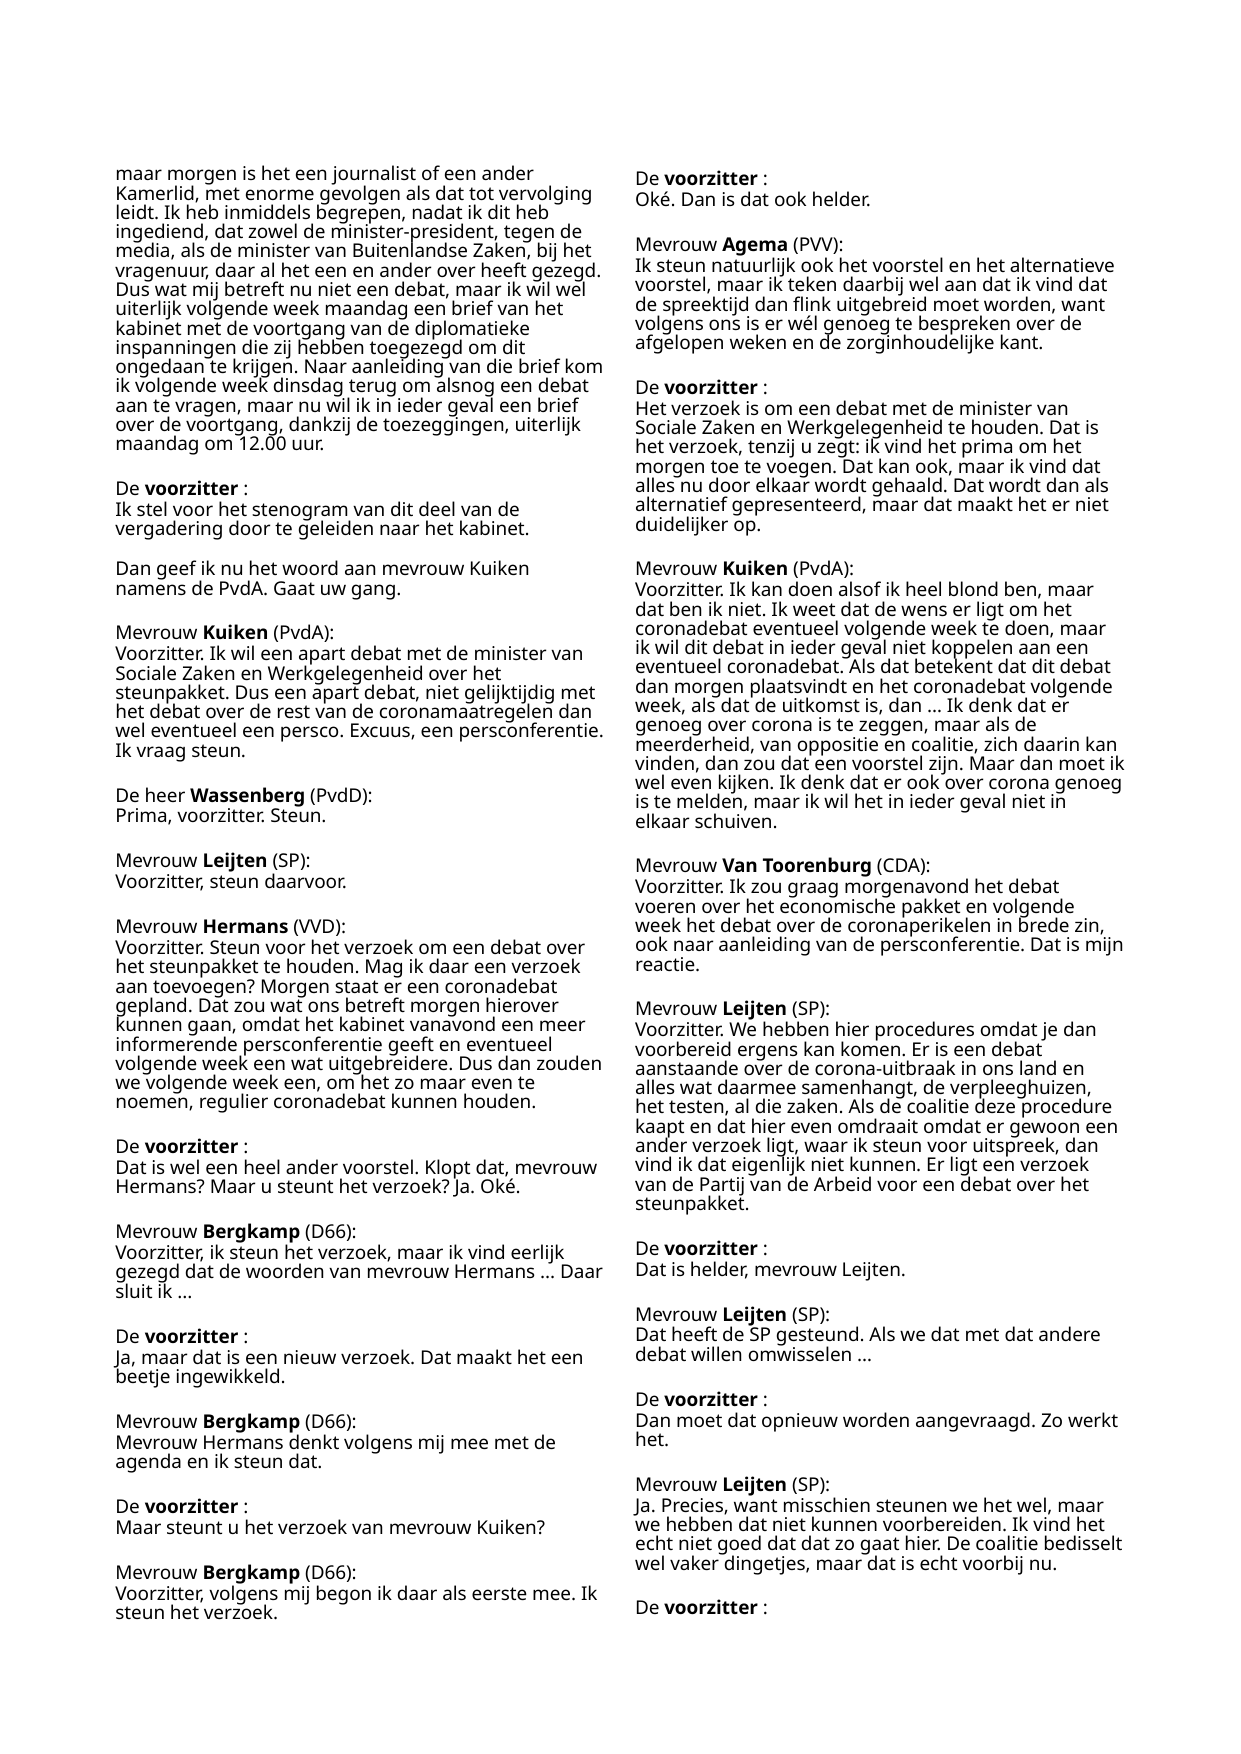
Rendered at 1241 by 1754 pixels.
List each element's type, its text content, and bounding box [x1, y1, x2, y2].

text Ik steun natuurlijk ook het voorstel en het alternatieve voorstel, maar ik teken daarbij wel aan dat ik vind dat de spreektijd dan flink uitgebreid moet worden, want volgens ons is er wél genoeg te bespreken over de afgelopen weken en de zorginhoudelijke kant. [635, 257, 1125, 353]
text Mevrouw Leijten (SP): [635, 996, 1125, 1021]
text maar morgen is het een journalist of een ander Kamerlid, met enorme gevolgen als dat tot vervolging leidt. Ik heb inmiddels begrepen, nadat ik dit heb ingediend, dat zowel de minister-president, tegen de media, als de minister van Buitenlandse Zaken, bij het vragenuur, daar al het een en ander over heeft gezegd. Dus wat mij betreft nu niet een debat, maar ik wil wel uiterlijk volgende week maandag een brief van het kabinet met de voortgang van de diplomatieke inspanningen die zij hebben toegezegd om dit ongedaan te krijgen. Naar aanleiding van die brief kom ik volgende week dinsdag terug om alsnog een debat aan te vragen, maar nu wil ik in ieder geval een brief over de voortgang, dankzij de toezeggingen, uiterlijk maandag om 12.00 uur. [115, 165, 605, 454]
text Mevrouw Leijten (SP): [115, 848, 605, 873]
text Ja, maar dat is een nieuw verzoek. Dat maakt het een beetje ingewikkeld. [115, 1349, 605, 1387]
text De voorzitter : [115, 1323, 605, 1349]
text Mevrouw Bergkamp (D66): [115, 1218, 605, 1244]
text De voorzitter : [635, 1235, 1125, 1261]
text Voorzitter. Ik zou graag morgenavond het debat voeren over het economische pakket en volgende week het debat over de coronaperikelen in brede zin, ook naar aanleiding van de persconferentie. Dat is mijn reactie. [635, 878, 1125, 975]
text Mevrouw Kuiken (PvdA): [115, 619, 605, 645]
text Mevrouw Van Toorenburg (CDA): [635, 853, 1125, 878]
text Mevrouw Bergkamp (D66): [115, 1559, 605, 1585]
text Voorzitter. Steun voor het verzoek om een debat over het steunpakket te houden. Mag ik daar een verzoek aan toevoegen? Morgen staat er een coronadebat gepland. Dat zou wat ons betreft morgen hierover kunnen gaan, omdat het kabinet vanavond een meer informerende persconferentie geeft en eventueel volgende week een wat uitgebreidere. Dus dan zouden we volgende week een, om het zo maar even te noemen, regulier coronadebat kunnen houden. [115, 939, 605, 1113]
text De voorzitter : [635, 374, 1125, 400]
text Mevrouw Agema (PVV): [635, 231, 1125, 257]
text De heer Wassenberg (PvdD): [115, 782, 605, 807]
text Mevrouw Kuiken (PvdA): [635, 556, 1125, 581]
text Ja. Precies, want misschien steunen we het wel, maar we hebben dat niet kunnen voorbereiden. Ik vind het echt niet goed dat dat zo gaat hier. De coalitie bedisselt wel vaker dingetjes, maar dat is echt voorbij nu. [635, 1497, 1125, 1574]
text Voorzitter, ik steun het verzoek, maar ik vind eerlijk gezegd dat de woorden van mevrouw Hermans ... Daar sluit ik ... [115, 1244, 605, 1302]
text Voorzitter. Ik kan doen alsof ik heel blond ben, maar dat ben ik niet. Ik weet dat de wens er ligt om het coronadebat eventueel volgende week te doen, maar ik wil dit debat in ieder geval niet koppelen aan een eventueel coronadebat. Als dat betekent dat dit debat dan morgen plaatsvindt en het coronadebat volgende week, als dat de uitkomst is, dan … Ik denk dat er genoeg over corona is te zeggen, maar als de meerderheid, van oppositie en coalitie, zich daarin kan vinden, dan zou dat een voorstel zijn. Maar dan moet ik wel even kijken. Ik denk dat er ook over corona genoeg is te melden, maar ik wil het in ieder geval niet in elkaar schuiven. [635, 581, 1125, 832]
text De voorzitter : [115, 475, 605, 501]
text Dat is wel een heel ander voorstel. Klopt dat, mevrouw Hermans? Maar u steunt het verzoek? Ja. Oké. [115, 1159, 605, 1198]
text Het verzoek is om een debat met de minister van Sociale Zaken en Werkgelegenheid te houden. Dat is het verzoek, tenzij u zegt: ik vind het prima om het morgen toe te voegen. Dat kan ook, maar ik vind dat alles nu door elkaar wordt gehaald. Dat wordt dan als alternatief gepresenteerd, maar dat maakt het er niet duidelijker op. [635, 400, 1125, 535]
text Dat heeft de SP gesteund. Als we dat met dat andere debat willen omwisselen … [635, 1326, 1125, 1365]
text Dan geef ik nu het woord aan mevrouw Kuiken namens de PvdA. Gaat uw gang. [115, 560, 605, 599]
text De voorzitter : [635, 165, 1125, 191]
text Dat is helder, mevrouw Leijten. [635, 1261, 1125, 1280]
text Ik stel voor het stenogram van dit deel van de vergadering door te geleiden naar het kabinet. [115, 501, 605, 539]
text Voorzitter. Ik wil een apart debat met de minister van Sociale Zaken en Werkgelegenheid over het steunpakket. Dus een apart debat, niet gelijktijdig met het debat over de rest van de coronamaatregelen dan wel eventueel een persco. Excuus, een persconferentie. Ik vraag steun. [115, 645, 605, 761]
text Mevrouw Hermans denkt volgens mij mee met de agenda en ik steun dat. [115, 1434, 605, 1472]
text De voorzitter : [635, 1386, 1125, 1412]
text Mevrouw Leijten (SP): [635, 1301, 1125, 1326]
text Voorzitter. We hebben hier procedures omdat je dan voorbereid ergens kan komen. Er is een debat aanstaande over de corona-uitbraak in ons land en alles wat daarmee samenhangt, de verpleeghuizen, het testen, al die zaken. Als de coalitie deze procedure kaapt en dat hier even omdraait omdat er gewoon een ander verzoek ligt, waar ik steun voor uitspreek, dan vind ik dat eigenlijk niet kunnen. Er ligt een verzoek van de Partij van de Arbeid voor een debat over het steunpakket. [635, 1021, 1125, 1214]
text Mevrouw Leijten (SP): [635, 1471, 1125, 1497]
text Oké. Dan is dat ook helder. [635, 191, 1125, 210]
text De voorzitter : [115, 1493, 605, 1519]
text Prima, voorzitter. Steun. [115, 807, 605, 827]
text De voorzitter : [115, 1133, 605, 1159]
text Mevrouw Hermans (VVD): [115, 913, 605, 939]
text Voorzitter, steun daarvoor. [115, 873, 605, 893]
text Mevrouw Bergkamp (D66): [115, 1408, 605, 1434]
text Maar steunt u het verzoek van mevrouw Kuiken? [115, 1519, 605, 1538]
text Voorzitter, volgens mij begon ik daar als eerste mee. Ik steun het verzoek. [115, 1585, 605, 1623]
text Dan moet dat opnieuw worden aangevraagd. Zo werkt het. [635, 1412, 1125, 1450]
text De voorzitter : [635, 1594, 1125, 1620]
